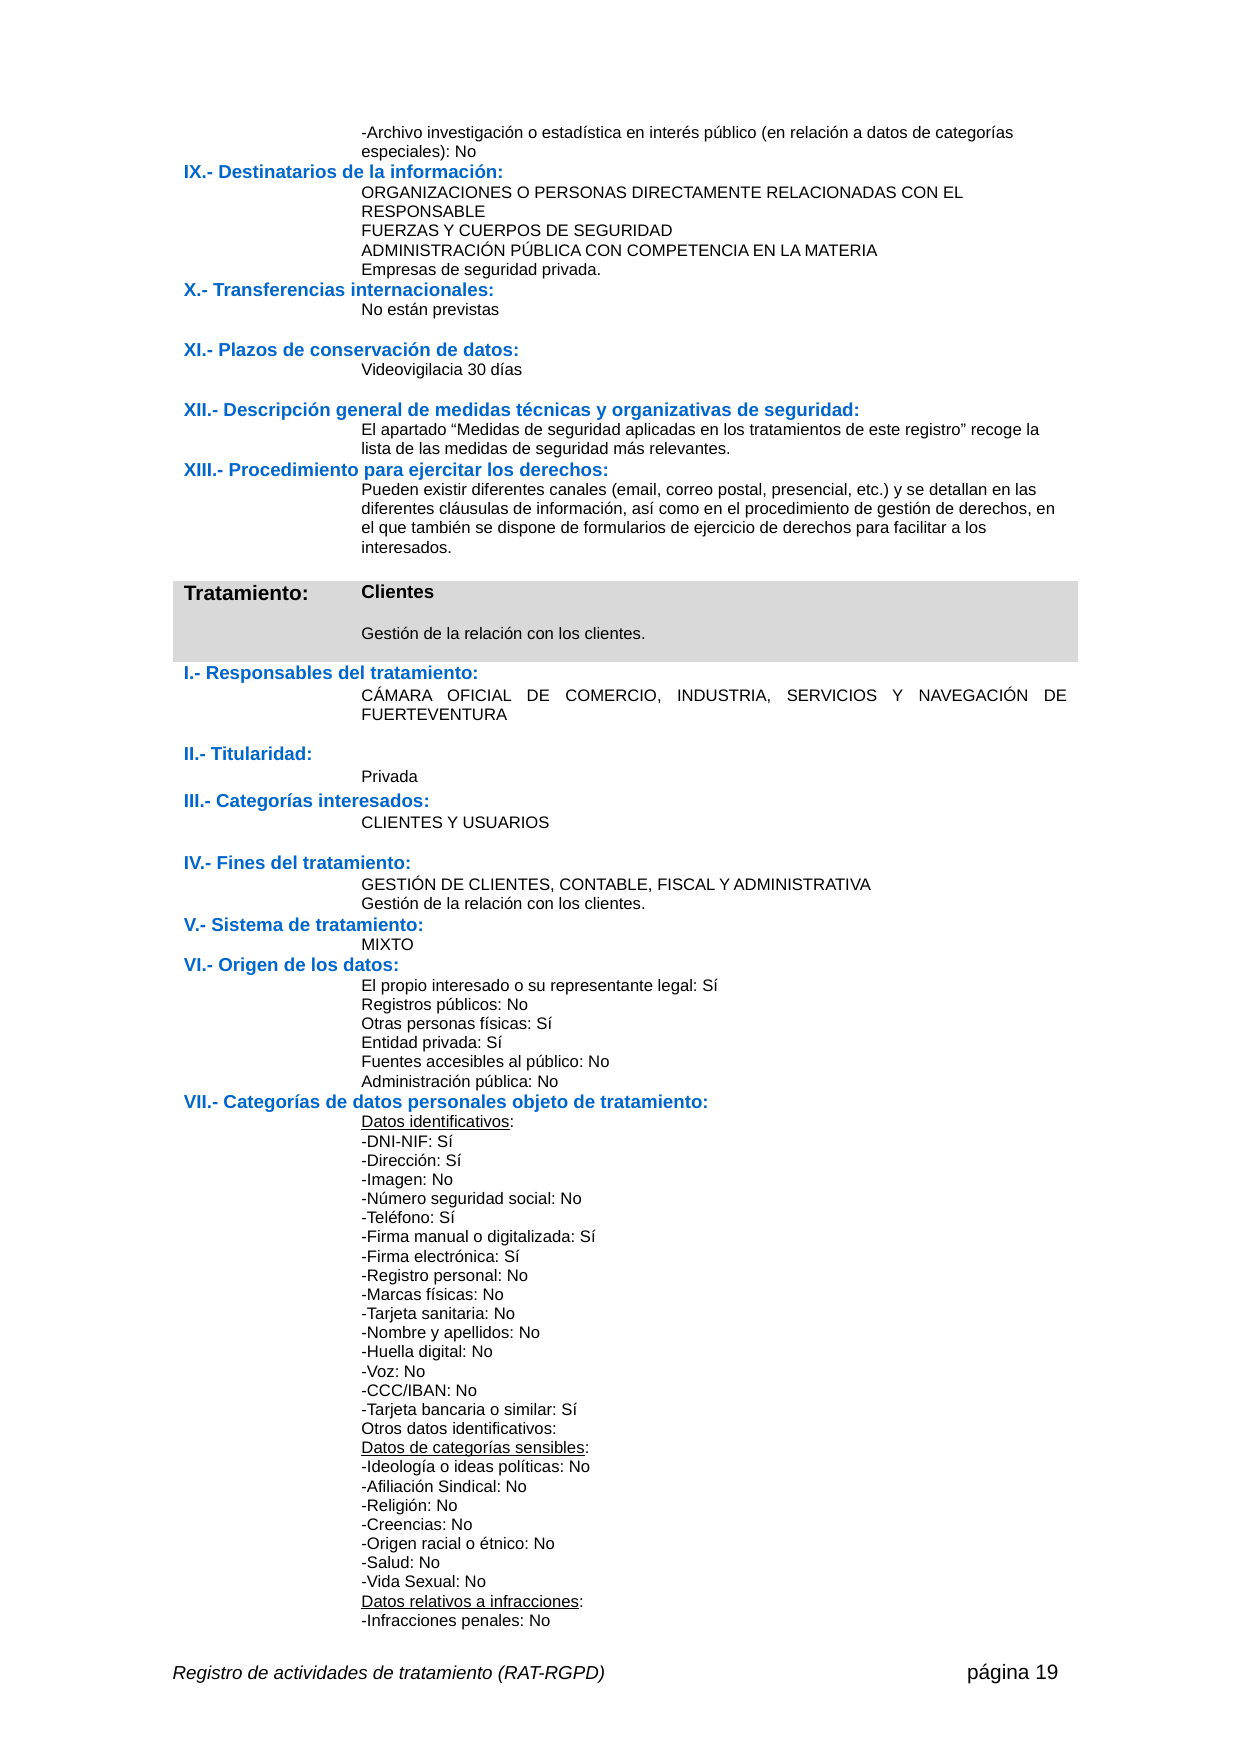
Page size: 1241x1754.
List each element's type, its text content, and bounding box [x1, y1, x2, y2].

table_cell IV.- Fines del tratamiento: [173, 852, 1078, 875]
table_cell CLIENTES Y USUARIOS [350, 813, 1078, 852]
table_cell XIII.- Procedimiento para ejercitar los derechos: [173, 458, 1078, 480]
table_cell [173, 360, 350, 398]
table_cell III.- Categorías interesados: [173, 790, 1078, 813]
table_cell Privada [350, 766, 1078, 790]
table_header Clientes Gestión de la relación con los clientes. [350, 581, 1078, 662]
table_cell I.- Responsables del tratamiento: [173, 662, 1078, 685]
table_cell [173, 976, 350, 1091]
table_cell XI.- Plazos de conservación de datos: [173, 339, 1078, 360]
table_cell [173, 1112, 350, 1630]
table_cell IX.- Destinatarios de la información: [173, 161, 1078, 183]
table_cell XII.- Descripción general de medidas técnicas y organizativas de seguridad: [173, 399, 1078, 420]
table_cell Datos identificativos: -DNI-NIF: Sí -Dirección: Sí -Imagen: No -Número seguridad social: No -Teléfono: Sí -Firma manual o digitalizada: Sí -Firma electrónica: Sí -Registro personal: No -Marcas físicas: No -Tarjeta sanitaria: No -Nombre y apellidos: No -Huella digital: No -Voz: No -CCC/IBAN: No -Tarjeta bancaria o similar: Sí Otros datos identificativos: Datos de categorías sensibles: -Ideología o ideas políticas: No -Afiliación Sindical: No -Religión: No -Creencias: No -Origen racial o étnico: No -Salud: No -Vida Sexual: No Datos relativos a infracciones: -Infracciones penales: No [350, 1112, 1078, 1630]
table_cell CÁMARA OFICIAL DE COMERCIO, INDUSTRIA, SERVICIOS Y NAVEGACIÓN DE FUERTEVENTURA [350, 685, 1078, 743]
table_cell ORGANIZACIONES O PERSONAS DIRECTAMENTE RELACIONADAS CON EL RESPONSABLE FUERZAS Y CUERPOS DE SEGURIDAD ADMINISTRACIÓN PÚBLICA CON COMPETENCIA EN LA MATERIA Empresas de seguridad privada. [350, 183, 1078, 279]
table_cell [173, 420, 350, 458]
table_cell El apartado “Medidas de seguridad aplicadas en los tratamientos de este registro” recoge la lista de las medidas de seguridad más relevantes. [350, 420, 1078, 458]
table_cell MIXTO [350, 935, 1078, 954]
table_cell -Archivo investigación o estadística en interés público (en relación a datos de categorías especiales): No [350, 123, 1078, 161]
table_cell [173, 183, 350, 279]
table_cell [173, 766, 350, 790]
table_cell No están previstas [350, 300, 1078, 338]
table_cell Videovigilacia 30 días [350, 360, 1078, 398]
table_cell [173, 875, 350, 913]
table_cell VI.- Origen de los datos: [173, 954, 1078, 976]
table_cell [173, 935, 350, 954]
table_cell VII.- Categorías de datos personales objeto de tratamiento: [173, 1091, 1078, 1112]
table_cell [173, 480, 350, 557]
table_cell Pueden existir diferentes canales (email, correo postal, presencial, etc.) y se detallan en las diferentes cláusulas de información, así como en el procedimiento de gestión de derechos, en el que también se dispone de formularios de ejercicio de derechos para facilitar a los interesados. [350, 480, 1078, 557]
table_cell [173, 123, 350, 161]
table_cell GESTIÓN DE CLIENTES, CONTABLE, FISCAL Y ADMINISTRATIVA Gestión de la relación con los clientes. [350, 875, 1078, 913]
table_cell [173, 813, 350, 852]
table_cell II.- Titularidad: [173, 743, 1078, 766]
table_cell El propio interesado o su representante legal: Sí Registros públicos: No Otras personas físicas: Sí Entidad privada: Sí Fuentes accesibles al público: No Administración pública: No [350, 976, 1078, 1091]
table_cell X.- Transferencias internacionales: [173, 279, 1078, 300]
table_header Tratamiento: [173, 581, 350, 662]
table_cell [173, 685, 350, 743]
table_cell V.- Sistema de tratamiento: [173, 913, 1078, 935]
table_cell [173, 300, 350, 338]
